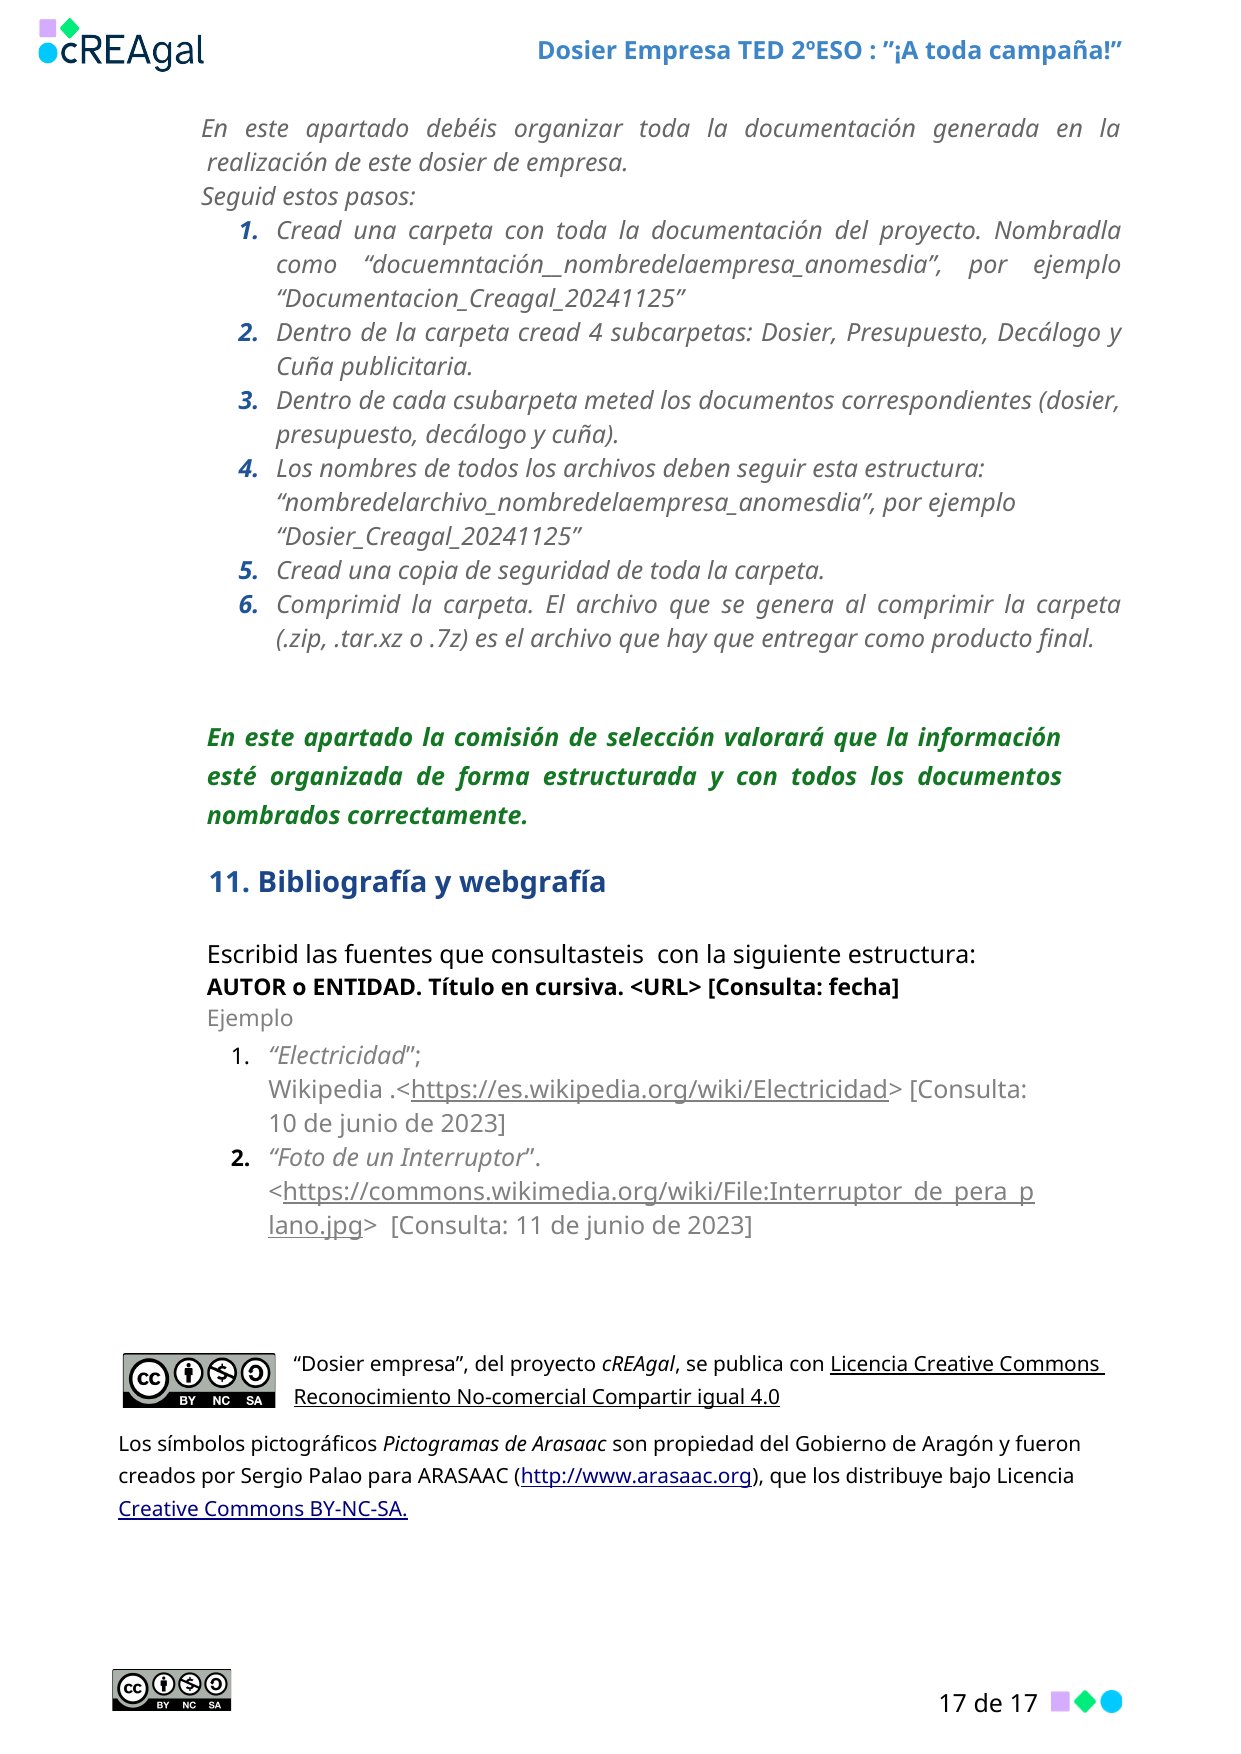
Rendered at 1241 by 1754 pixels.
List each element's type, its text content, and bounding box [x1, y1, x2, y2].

picture [1117, 1690, 1123, 1697]
list Dentro de cada csubarpeta meted los documentos correspondientes (dosier, presupuesto, decálogo y cuña). [238, 383, 1122, 451]
picture [1051, 1690, 1108, 1713]
list Los nombres de todos los archivos deben seguir esta estructura: “nombredelarchivo_nombredelaempresa_anomesdia”, por ejemplo “Dosier_Creagal_20241125” [238, 451, 1122, 553]
text Ejemplo [207, 1002, 1041, 1033]
text Escribid las fuentes que consultasteis con la siguiente estructura: [207, 937, 1041, 971]
subtitle Bibliografía y webgrafía [257, 862, 1122, 901]
list Cread una copia de seguridad de toda la carpeta. [238, 553, 1122, 587]
picture [122, 1353, 276, 1408]
list Dentro de la carpeta cread 4 subcarpetas: Dosier, Presupuesto, Decálogo y Cuña publicitaria. [238, 314, 1122, 383]
list “Electricidad”; Wikipedia .<https://es.wikipedia.org/wiki/Electricidad> [Consulta: 10 de junio de 2023] [231, 1037, 1041, 1139]
picture [38, 18, 204, 70]
text Los símbolos pictográficos Pictogramas de Arasaac son propiedad del Gobierno de Aragón y fueron creados por Sergio Palao para ARASAAC (http://www.arasaac.org), que los distribuye bajo Licencia Creative Commons BY-NC-SA. [118, 1429, 1122, 1523]
text En este apartado la comisión de selección valorará que la información esté organizada de forma estructurada y con todos los documentos nombrados correctamente. [207, 719, 1063, 832]
picture [112, 1669, 232, 1711]
text En este apartado debéis organizar toda la documentación generada en la realización de este dosier de empresa. [201, 110, 1122, 178]
list “Foto de un Interruptor”. <https://commons.wikimedia.org/wiki/File:Interruptor_de_pera_plano.jpg> [Consulta: 11 de junio de 2023] [231, 1139, 1041, 1242]
list Cread una carpeta con toda la documentación del proyecto. Nombradla como “docuemntación__nombredelaempresa_anomesdia”, por ejemplo “Documentacion_Creagal_20241125” [238, 212, 1122, 314]
list Comprimid la carpeta. El archivo que se genera al comprimir la carpeta (.zip, .tar.xz o .7z) es el archivo que hay que entregar como producto final. [238, 587, 1122, 655]
picture [1116, 1706, 1123, 1713]
text “Dosier empresa”, del proyecto cREAgal, se publica con Licencia Creative Commons Reconocimiento No-comercial Compartir igual 4.0 [118, 1349, 1122, 1410]
text AUTOR o ENTIDAD. Título en cursiva. <URL> [Consulta: fecha] [207, 971, 1041, 1002]
text Seguid estos pasos: [201, 178, 1122, 212]
